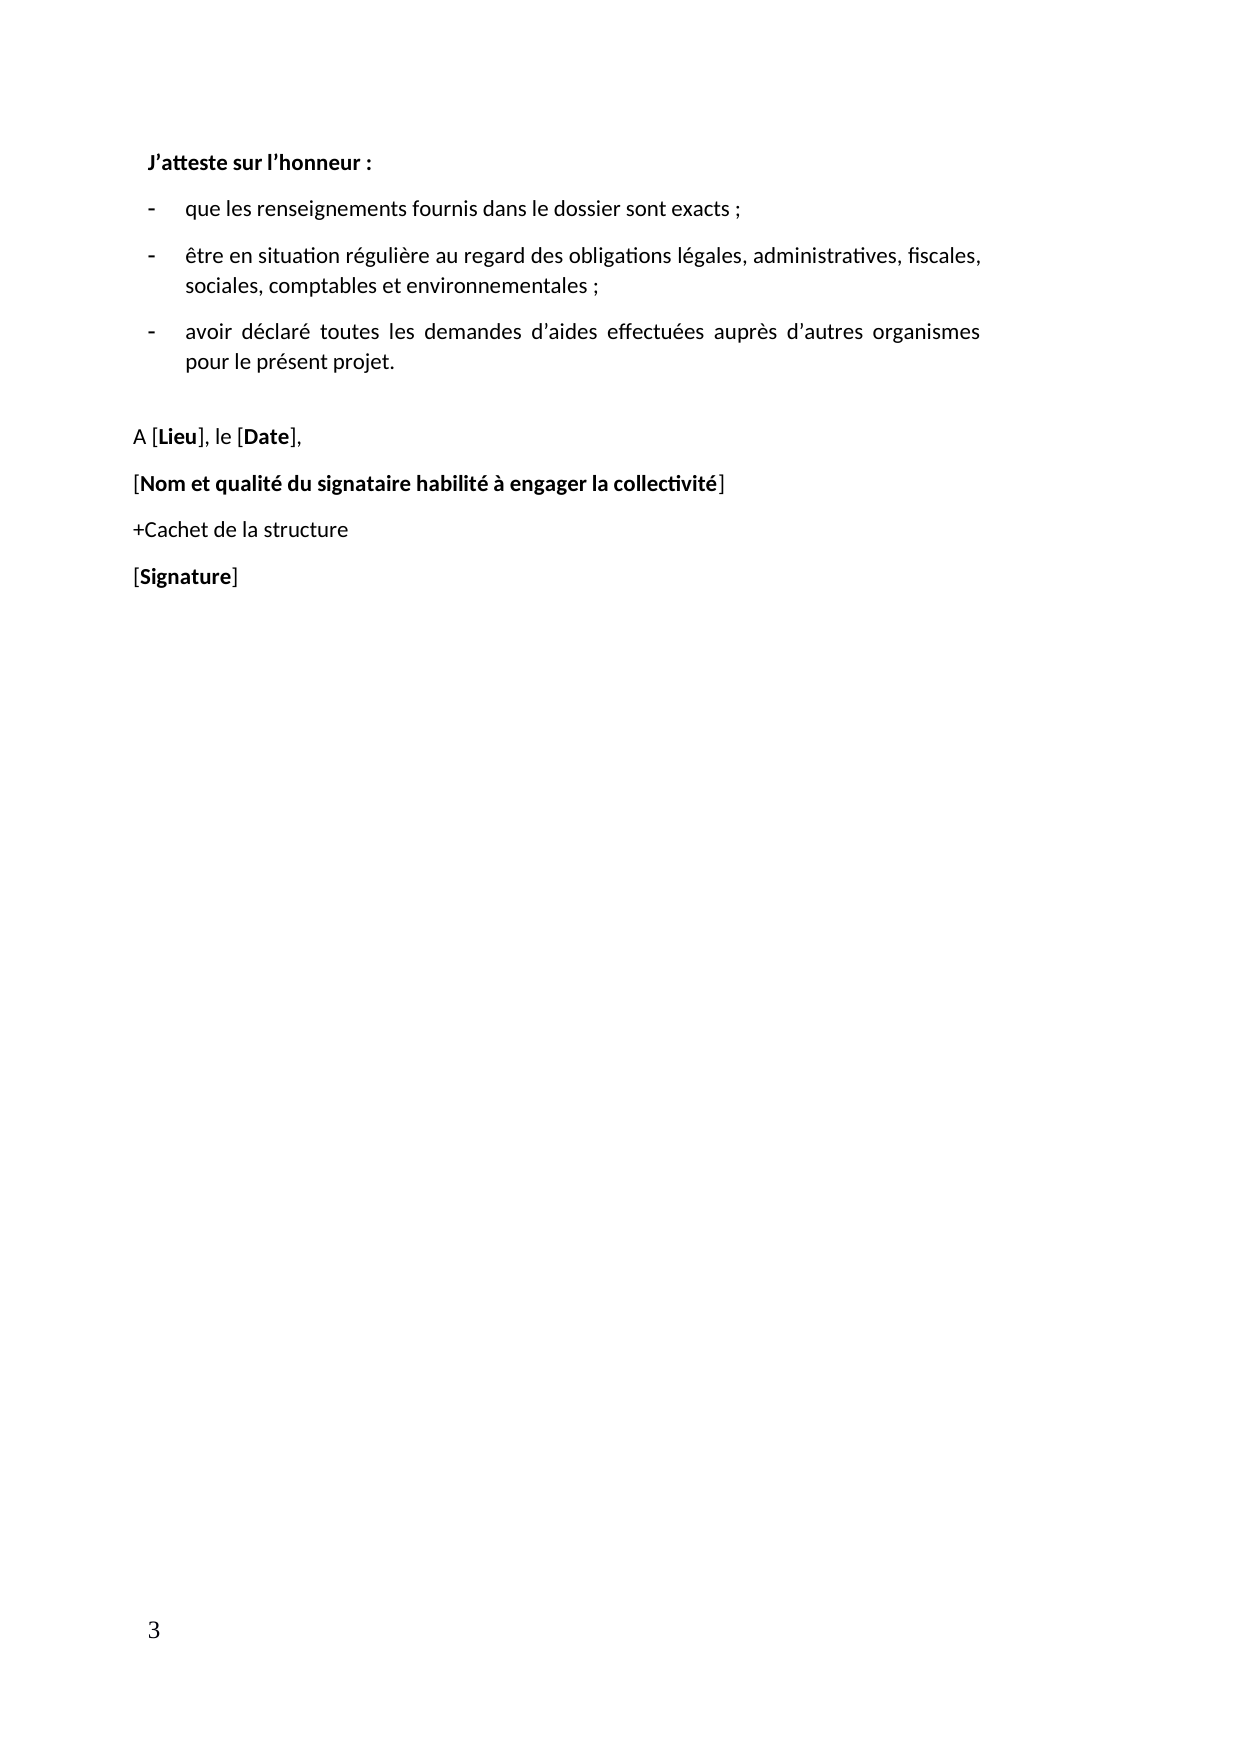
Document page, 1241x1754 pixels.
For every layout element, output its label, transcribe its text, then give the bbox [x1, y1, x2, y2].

text [Nom et qualité du signataire habilité à engager la collectivité] [133, 469, 981, 497]
text A [Lieu], le [Date], [133, 422, 981, 451]
list être en situation régulière au regard des obligations légales, administratives, fiscales, sociales, comptables et environnementales ; [148, 241, 981, 299]
text J’atteste sur l’honneur : [148, 148, 981, 176]
text [Signature] [133, 562, 981, 590]
text +Cachet de la structure [133, 515, 981, 544]
list avoir déclaré toutes les demandes d’aides effectuées auprès d’autres organismes pour le présent projet. [148, 317, 981, 376]
list que les renseignements fournis dans le dossier sont exacts ; [148, 194, 981, 223]
